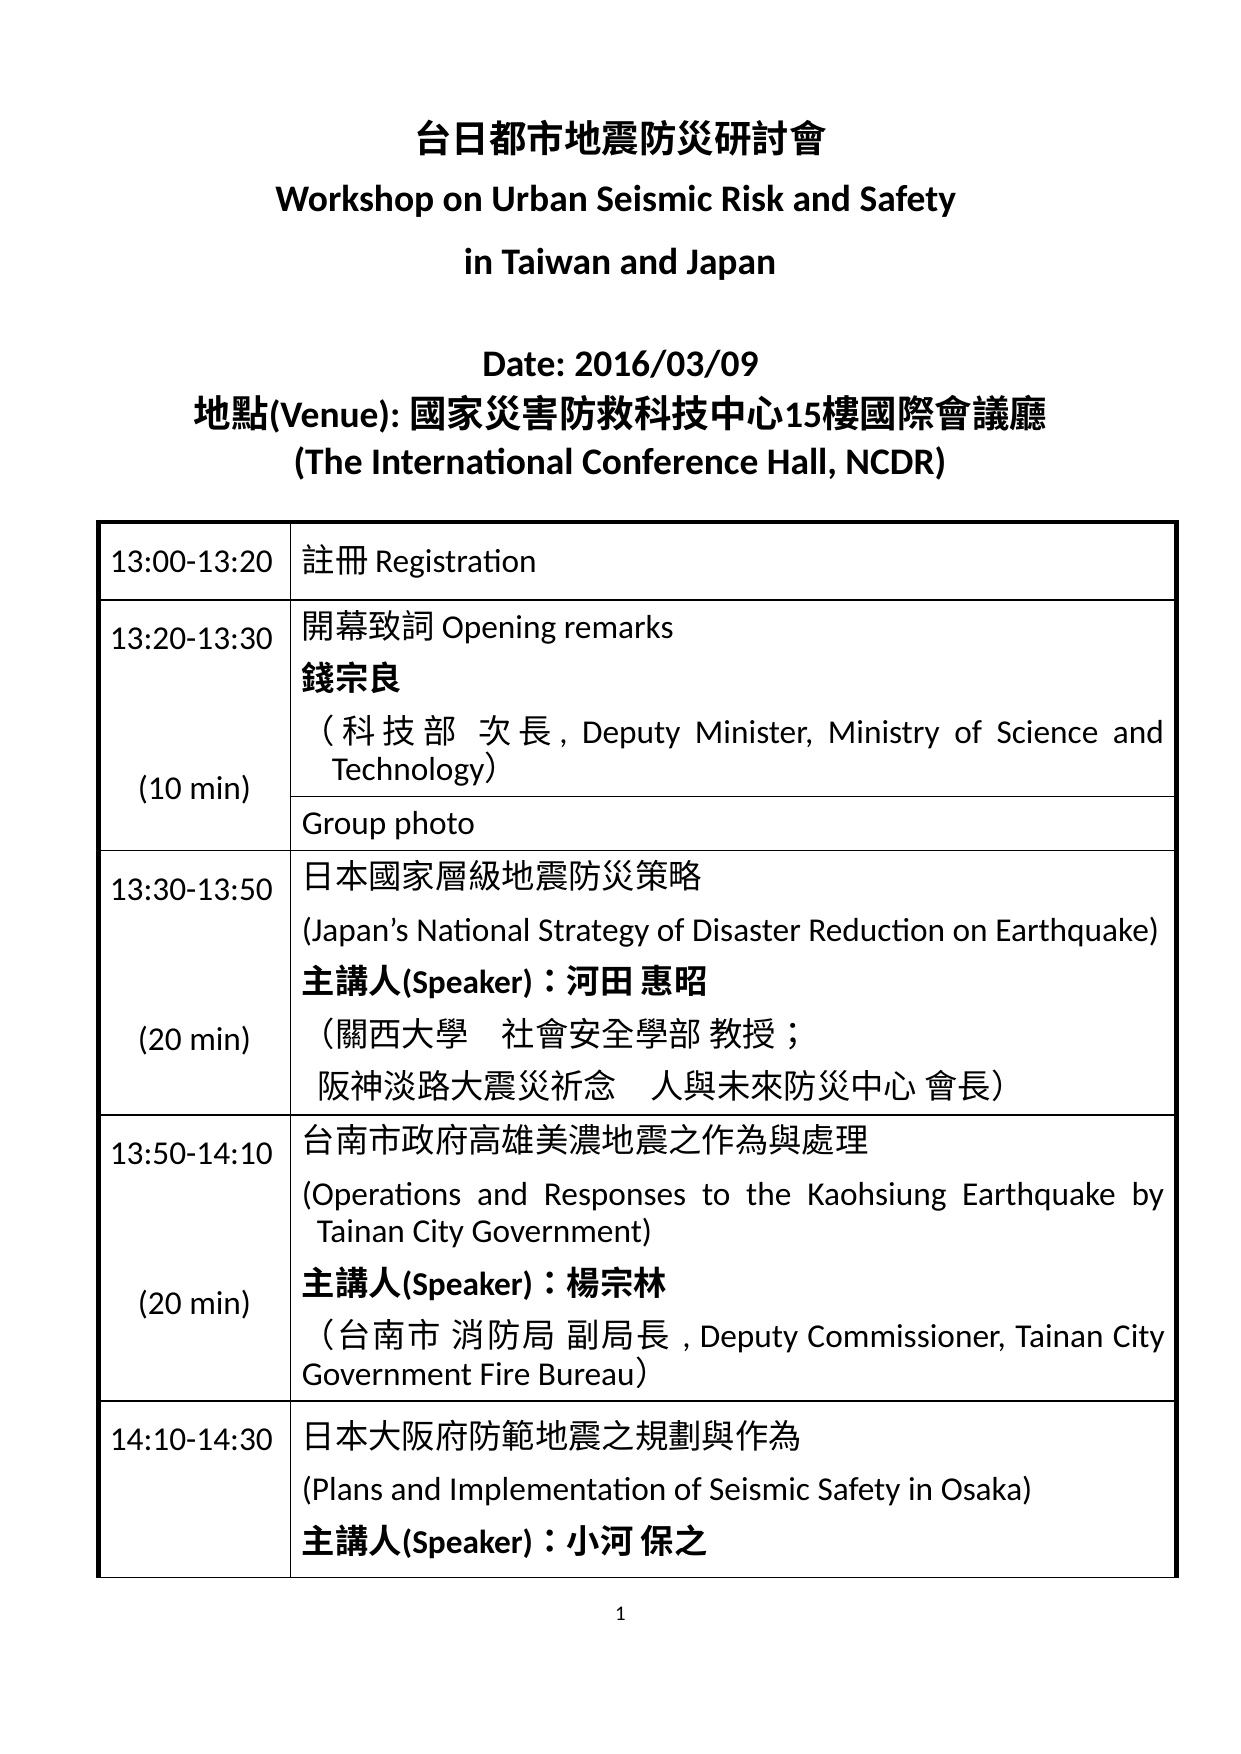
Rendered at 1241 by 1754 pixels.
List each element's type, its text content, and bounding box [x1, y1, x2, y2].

text 台日都市地震防災研討會 [187, 94, 1053, 157]
table_cell 日本國家層級地震防災策略 (Japan’s National Strategy of Disaster Reduction on Earthquake) 主講人(Speaker)：河田 惠昭 （關西大學 社會安全學部 教授； 阪神淡路大震災祈念 人與未來防災中心 會長） [291, 851, 1174, 1114]
table_cell Group photo [291, 797, 1174, 850]
table_cell 14:10-14:30 [101, 1402, 290, 1577]
text (The International Conference Hall, NCDR) [187, 438, 1053, 484]
table_header 註冊Registration [291, 524, 1174, 599]
table_cell 13:20-13:30 (10 min) [101, 601, 290, 850]
text Workshop on Urban Seismic Risk and Safety [187, 157, 1053, 219]
text 地點(Venue): 國家災害防救科技中心15樓國際會議廳 [187, 384, 1053, 438]
table_cell 13:30-13:50 (20 min) [101, 851, 290, 1114]
text Date: 2016/03/09 [187, 321, 1053, 384]
table_cell 開幕致詞Opening remarks 錢宗良 （科技部 次長, Deputy Minister, Ministry of Science and Technology） [291, 601, 1174, 796]
table_header 13:00-13:20 [101, 524, 290, 599]
table_cell 日本大阪府防範地震之規劃與作為 (Plans and Implementation of Seismic Safety in Osaka) 主講人(Speaker)：小河 保之 [291, 1402, 1174, 1577]
text in Taiwan and Japan [187, 219, 1053, 282]
table_cell 台南市政府高雄美濃地震之作為與處理 (Operations and Responses to the Kaohsiung Earthquake by Tainan City Government) 主講人(Speaker)：楊宗林 （台南市 消防局 副局長 , Deputy Commissioner, Tainan City Government Fire Bureau） [291, 1116, 1174, 1400]
table_cell 13:50-14:10 (20 min) [101, 1116, 290, 1400]
